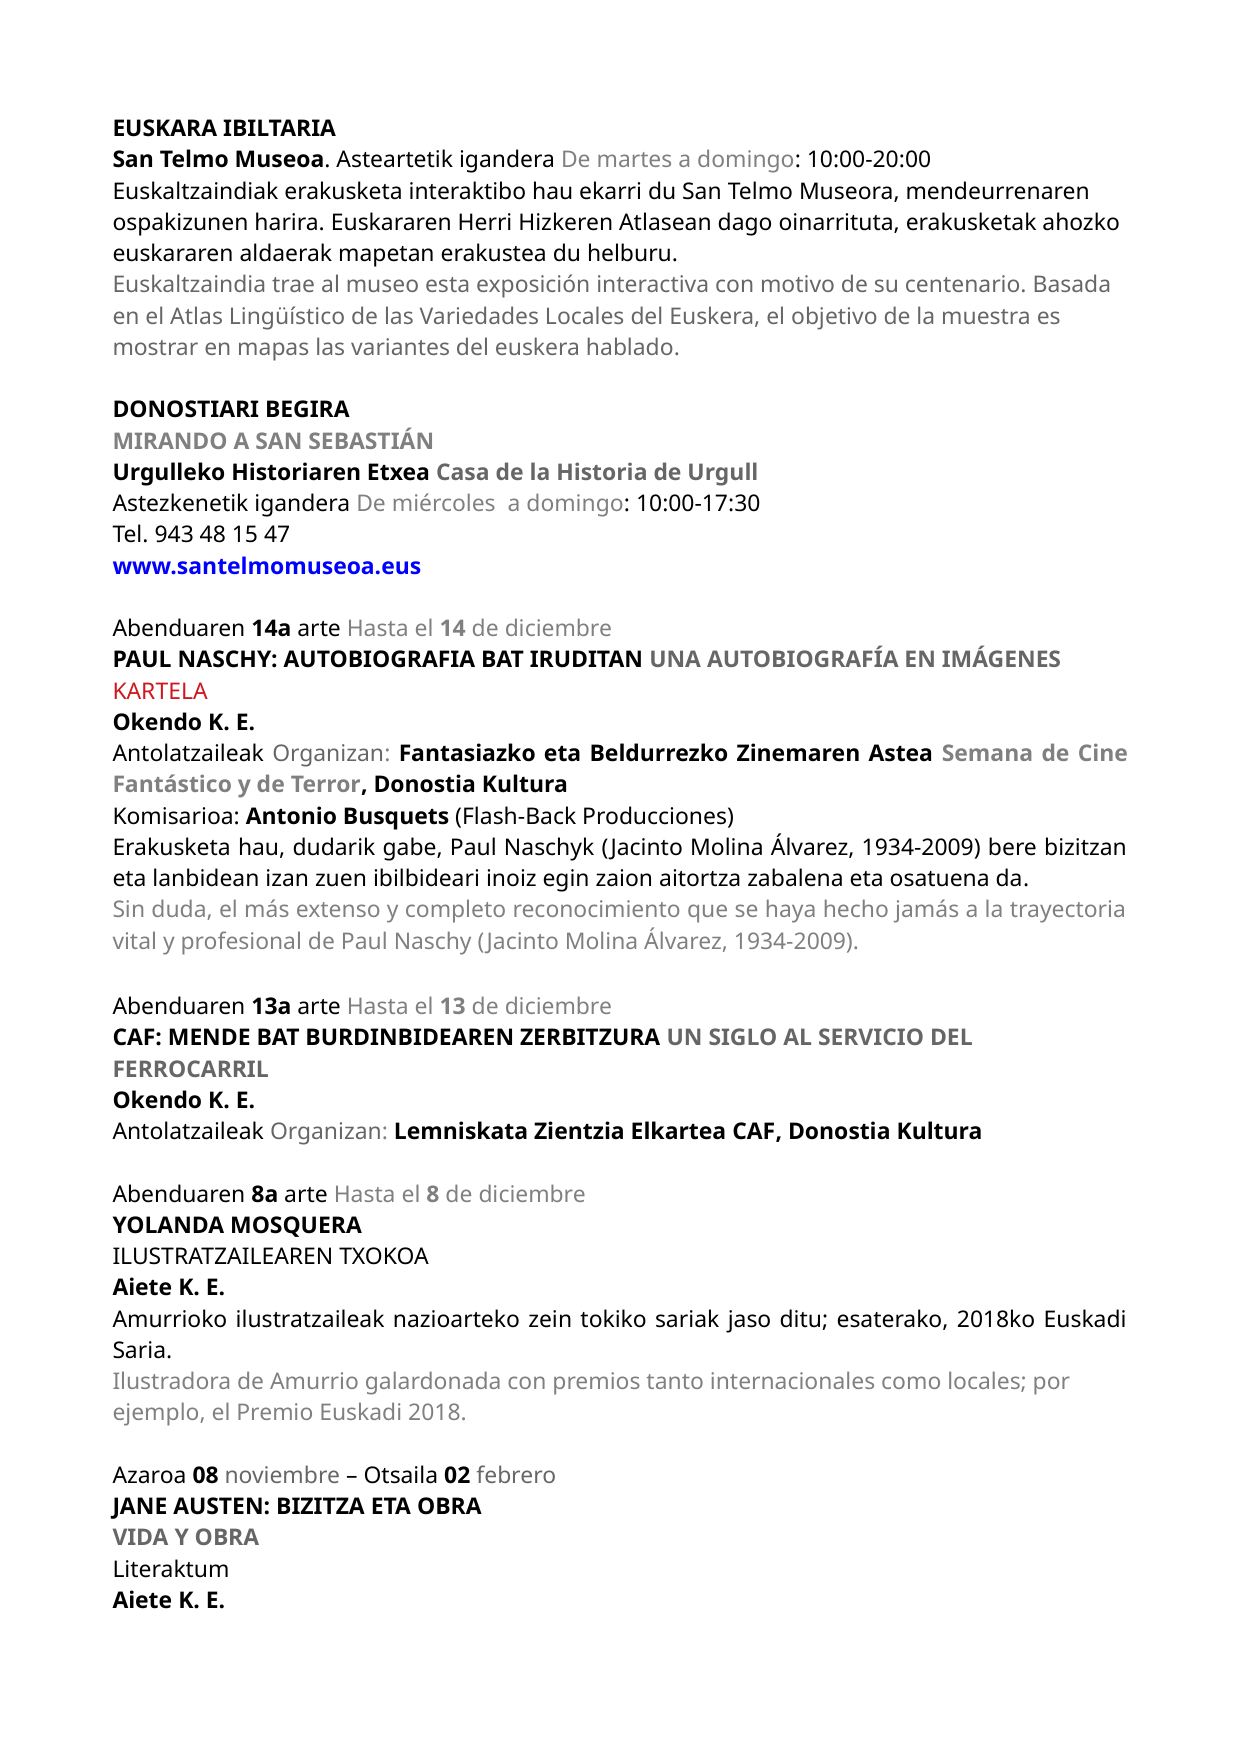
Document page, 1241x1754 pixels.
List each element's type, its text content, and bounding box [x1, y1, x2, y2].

text VIDA Y OBRA [112, 1521, 1128, 1552]
text Antolatzaileak Organizan: Lemniskata Zientzia Elkartea CAF, Donostia Kultura [112, 1115, 1128, 1146]
text Sin duda, el más extenso y completo reconocimiento que se haya hecho jamás a la trayectoria vital y profesional de Paul Naschy (Jacinto Molina Álvarez, 1934-2009). [112, 893, 1128, 956]
text JANE AUSTEN: BIZITZA ETA OBRA [112, 1490, 1128, 1521]
text Aiete K. E. [112, 1584, 1128, 1615]
text San Telmo Museoa. Asteartetik igandera De martes a domingo: 10:00-20:00 [112, 143, 1128, 175]
text Euskaltzaindiak erakusketa interaktibo hau ekarri du San Telmo Museora, mendeurrenaren ospakizunen harira. Euskararen Herri Hizkeren Atlasean dago oinarrituta, erakusketak ahozko euskararen aldaerak mapetan erakustea du helburu. [112, 175, 1128, 268]
text Astezkenetik igandera De miércoles a domingo: 10:00-17:30 [112, 487, 1128, 518]
text Komisarioa: Antonio Busquets (Flash-Back Producciones) [112, 800, 1128, 831]
text www.santelmomuseoa.eus [112, 550, 1128, 581]
text Azaroa 08 noviembre – Otsaila 02 febrero [112, 1459, 1128, 1490]
text Abenduaren 8a arte Hasta el 8 de diciembre [112, 1177, 1128, 1209]
subtitle DONOSTIARI BEGIRA [112, 393, 1128, 425]
text ILUSTRATZAILEAREN TXOKOA [112, 1240, 1128, 1271]
text Okendo K. E. [112, 706, 1128, 737]
text Amurrioko ilustratzaileak nazioarteko zein tokiko sariak jaso ditu; esaterako, 2018ko Euskadi Saria. [112, 1302, 1128, 1365]
text Aiete K. E. [112, 1271, 1128, 1302]
text Literaktum [112, 1552, 1128, 1584]
text Erakusketa hau, dudarik gabe, Paul Naschyk (Jacinto Molina Álvarez, 1934-2009) bere bizitzan eta lanbidean izan zuen ibilbideari inoiz egin zaion aitortza zabalena eta osatuena da. [112, 831, 1128, 893]
text Okendo K. E. [112, 1084, 1128, 1115]
text Abenduaren 13a arte Hasta el 13 de diciembre [112, 990, 1128, 1021]
text Abenduaren 14a arte Hasta el 14 de diciembre [112, 612, 1128, 643]
text Tel. 943 48 15 47 [112, 518, 1128, 550]
text Ilustradora de Amurrio galardonada con premios tanto internacionales como locales; por ejemplo, el Premio Euskadi 2018. [112, 1365, 1128, 1427]
text Antolatzaileak Organizan: Fantasiazko eta Beldurrezko Zinemaren Astea Semana de Cine Fantástico y de Terror, Donostia Kultura [112, 737, 1128, 800]
text CAF: MENDE BAT BURDINBIDEAREN ZERBITZURA UN SIGLO AL SERVICIO DEL FERROCARRIL [112, 1021, 1128, 1084]
text Urgulleko Historiaren Etxea Casa de la Historia de Urgull [112, 456, 1128, 487]
text Euskaltzaindia trae al museo esta exposición interactiva con motivo de su centenario. Basada en el Atlas Lingüístico de las Variedades Locales del Euskera, el objetivo de la muestra es mostrar en mapas las variantes del euskera hablado. [112, 268, 1128, 362]
text EUSKARA IBILTARIA [112, 112, 1128, 143]
subtitle MIRANDO A SAN SEBASTIÁN [112, 425, 1128, 456]
text PAUL NASCHY: AUTOBIOGRAFIA BAT IRUDITAN UNA AUTOBIOGRAFÍA EN IMÁGENES KARTELA [112, 643, 1128, 706]
text YOLANDA MOSQUERA [112, 1209, 1128, 1240]
